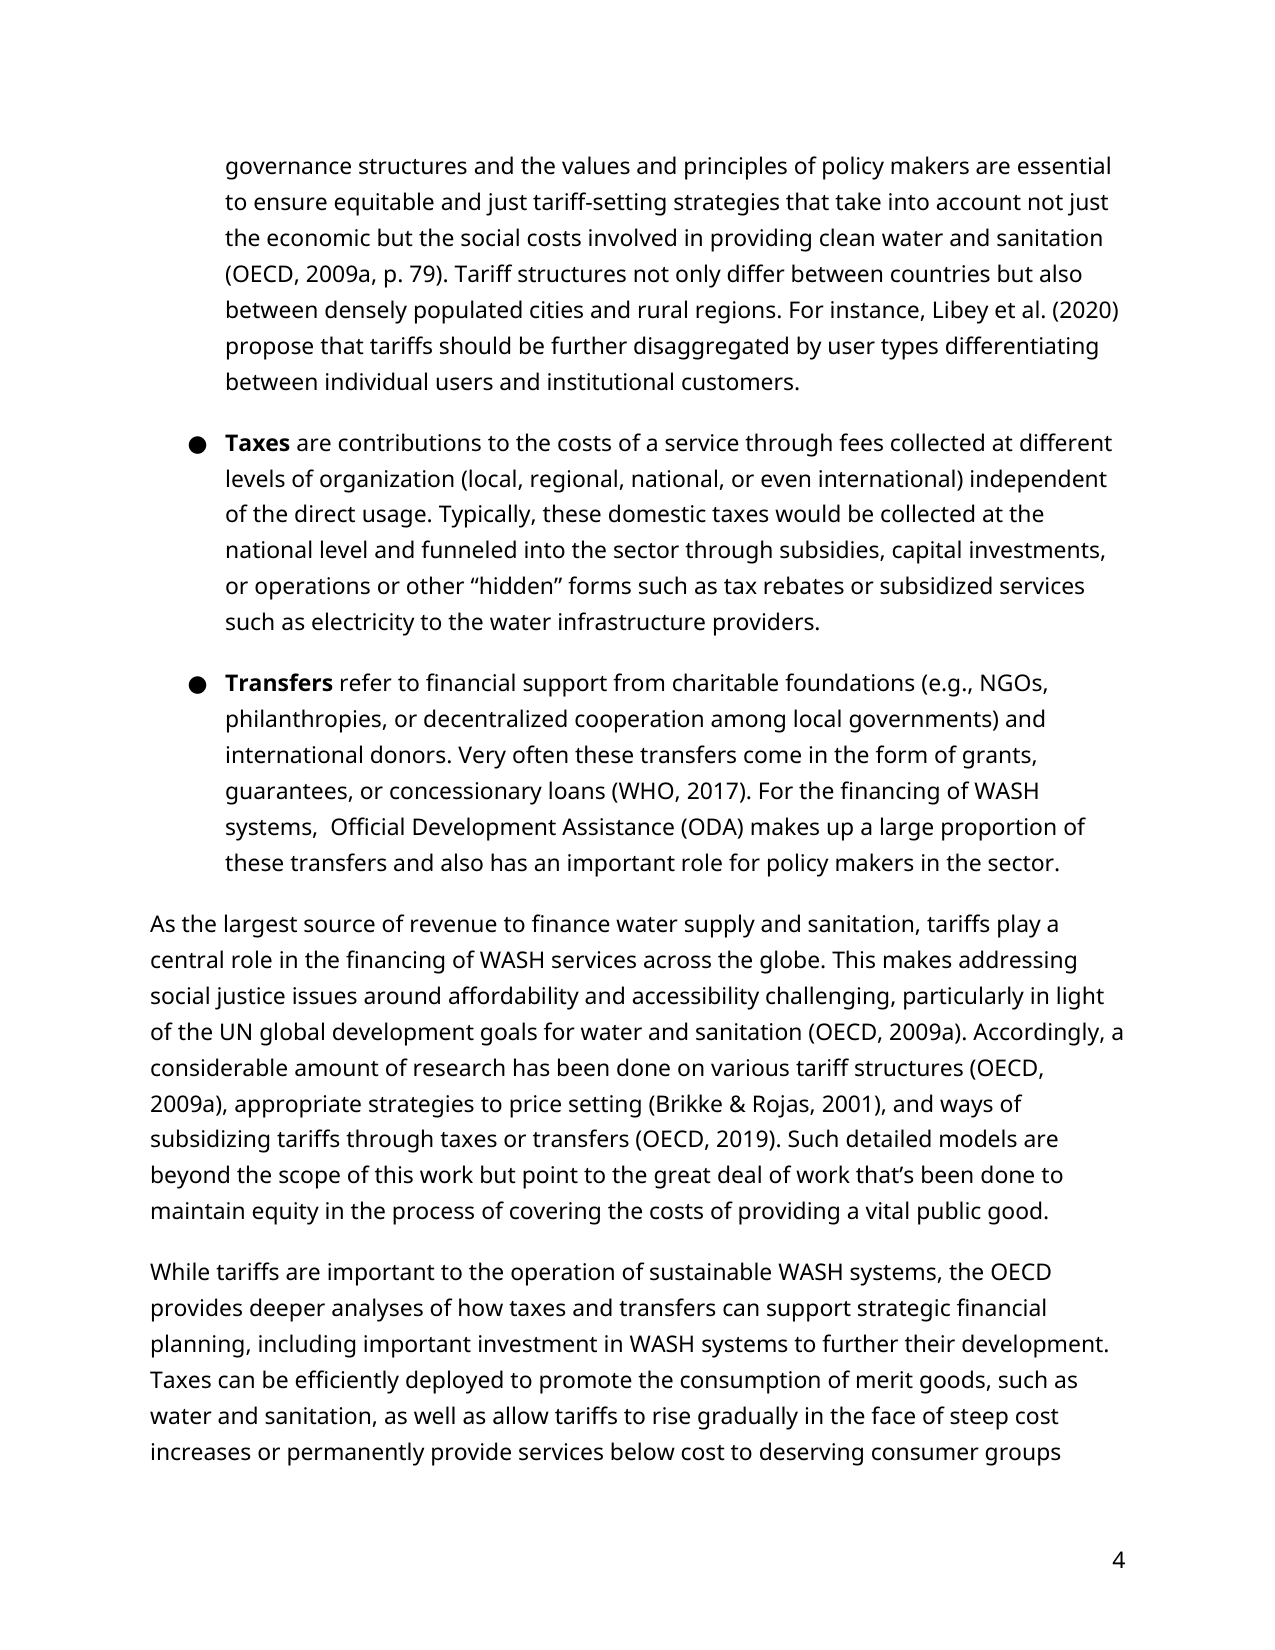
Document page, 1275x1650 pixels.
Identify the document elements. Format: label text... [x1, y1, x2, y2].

list Taxes are contributions to the costs of a service through fees collected at different levels of organization (local, regional, national, or even international) independent of the direct usage. Typically, these domestic taxes would be collected at the national level and funneled into the sector through subsidies, capital investments, or operations or other “hidden” forms such as tax rebates or subsidized services such as electricity to the water infrastructure providers. [187, 427, 1125, 637]
text As the largest source of revenue to finance water supply and sanitation, tariffs play a central role in the financing of WASH services across the globe. This makes addressing social justice issues around affordability and accessibility challenging, particularly in light of the UN global development goals for water and sanitation (OECD, 2009a). Accordingly, a considerable amount of research has been done on various tariff structures (OECD, 2009a), appropriate strategies to price setting (Brikke & Rojas, 2001), and ways of subsidizing tariffs through taxes or transfers (OECD, 2019). Such detailed models are beyond the scope of this work but point to the great deal of work that’s been done to maintain equity in the process of covering the costs of providing a vital public good. [150, 908, 1125, 1227]
list governance structures and the values and principles of policy makers are essential to ensure equitable and just tariff-setting strategies that take into account not just the economic but the social costs involved in providing clean water and sanitation (OECD, 2009a, p. 79). Tariff structures not only differ between countries but also between densely populated cities and rural regions. For instance, Libey et al. (2020) propose that tariffs should be further disaggregated by user types differentiating between individual users and institutional customers. [187, 150, 1125, 397]
list Transfers refer to financial support from charitable foundations (e.g., NGOs, philanthropies, or decentralized cooperation among local governments) and international donors. Very often these transfers come in the form of grants, guarantees, or concessionary loans (WHO, 2017). For the financing of WASH systems, Official Development Assistance (ODA) makes up a large proportion of these transfers and also has an important role for policy makers in the sector. [187, 667, 1125, 878]
text While tariffs are important to the operation of sustainable WASH systems, the OECD provides deeper analyses of how taxes and transfers can support strategic financial planning, including important investment in WASH systems to further their development. Taxes can be efficiently deployed to promote the consumption of merit goods, such as water and sanitation, as well as allow tariffs to rise gradually in the face of steep cost increases or permanently provide services below cost to deserving consumer groups [150, 1256, 1125, 1467]
